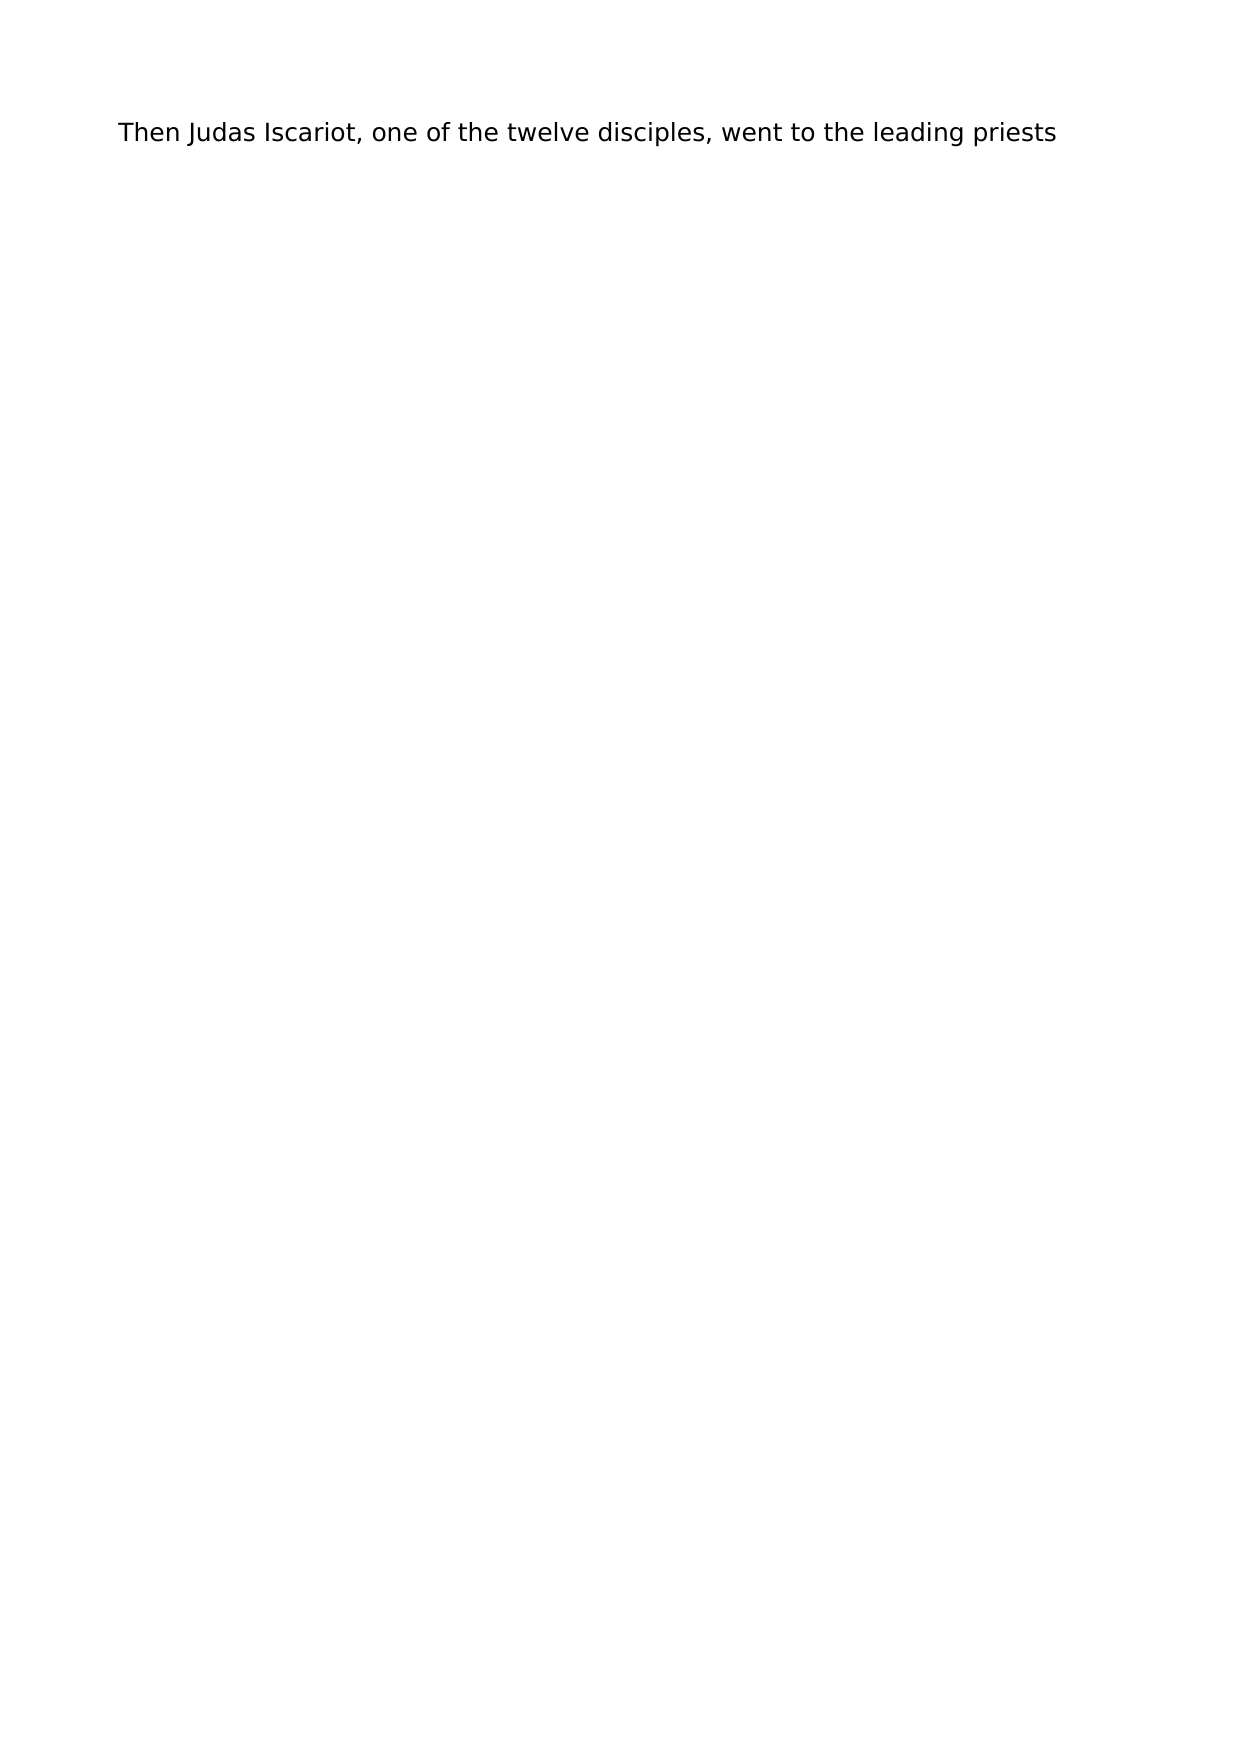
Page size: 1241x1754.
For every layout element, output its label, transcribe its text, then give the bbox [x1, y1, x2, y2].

text Then Judas Iscariot, one of the twelve disciples, went to the leading priests [118, 118, 1122, 147]
